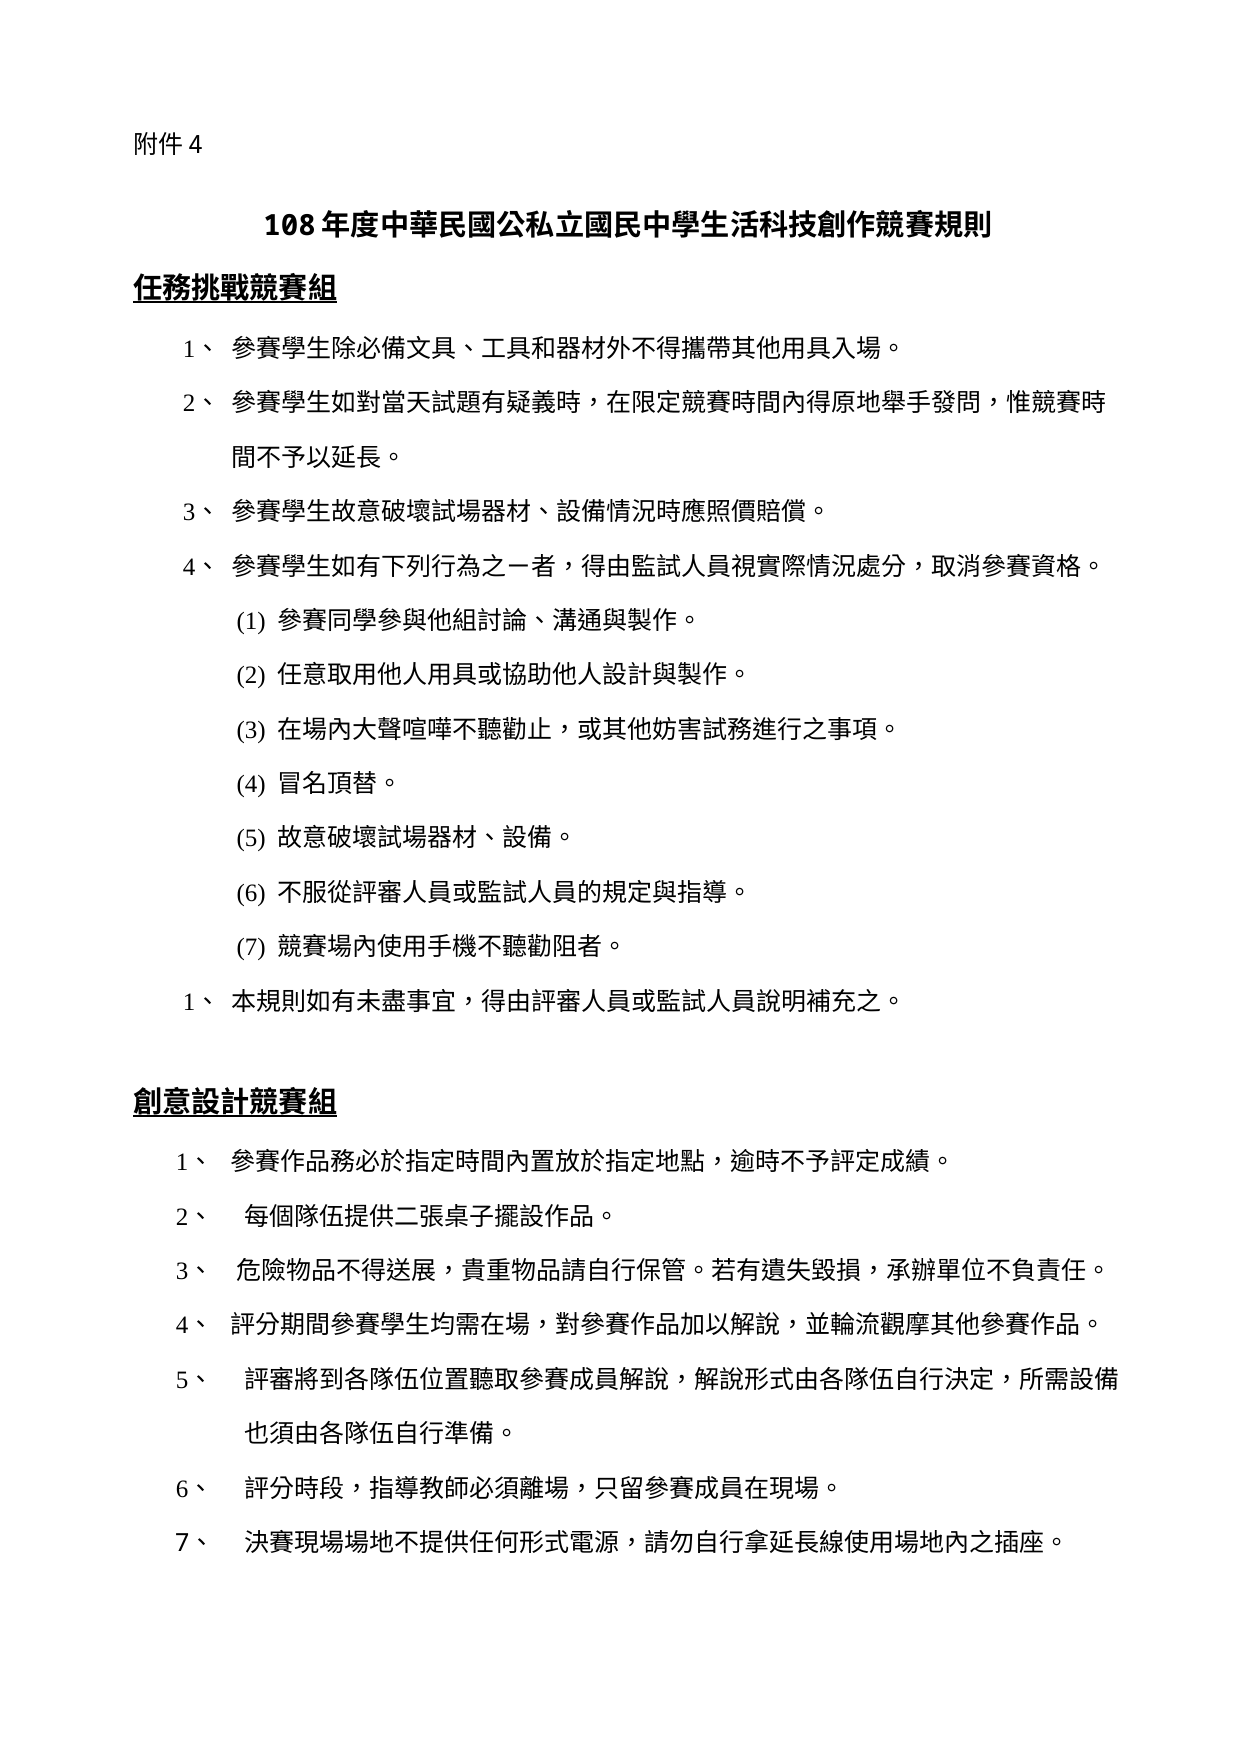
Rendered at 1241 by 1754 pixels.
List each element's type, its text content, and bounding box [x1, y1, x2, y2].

list 參賽學生故意破壞試場器材、設備情況時應照價賠償。 [201, 492, 1122, 528]
list 在場內大聲喧嘩不聽勸止，或其他妨害試務進行之事項。 [236, 709, 1122, 745]
list 決賽現場場地不提供任何形式電源，請勿自行拿延長線使用場地內之插座。 [194, 1522, 1122, 1559]
text 附件4 [133, 101, 1122, 163]
list 參賽學生如對當天試題有疑義時，在限定競賽時間內得原地舉手發問，惟競賽時間不予以延長。 [201, 383, 1122, 473]
text 創意設計競賽組 [133, 1078, 1122, 1121]
text 任務挑戰競賽組 [133, 265, 1122, 307]
list 參賽學生除必備文具、工具和器材外不得攜帶其他用具入場。 [201, 328, 1122, 365]
list 故意破壞試場器材、設備。 [236, 818, 1122, 854]
list 評審將到各隊伍位置聽取參賽成員解說，解說形式由各隊伍自行決定，所需設備也須由各隊伍自行準備。 [194, 1359, 1122, 1450]
list 競賽場內使用手機不聽勸阻者。 [236, 927, 1122, 963]
list 參賽學生如有下列行為之ㄧ者，得由監試人員視實際情況處分，取消參賽資格。 [201, 546, 1122, 582]
text 108年度中華民國公私立國民中學生活科技創作競賽規則 [133, 181, 1122, 244]
list 危險物品不得送展，貴重物品請自行保管。若有遺失毀損，承辦單位不負責任。 [194, 1251, 1122, 1287]
list 評分時段，指導教師必須離場，只留參賽成員在現場。 [194, 1468, 1122, 1504]
list 本規則如有未盡事宜，得由評審人員或監試人員說明補充之。 [201, 981, 1122, 1017]
list 參賽作品務必於指定時間內置放於指定地點，逾時不予評定成績。 [194, 1142, 1122, 1178]
list 每個隊伍提供二張桌子擺設作品。 [194, 1196, 1122, 1232]
list 參賽同學參與他組討論、溝通與製作。 [236, 600, 1122, 637]
list 冒名頂替。 [236, 763, 1122, 800]
list 任意取用他人用具或協助他人設計與製作。 [236, 655, 1122, 691]
list 評分期間參賽學生均需在場，對參賽作品加以解說，並輪流觀摩其他參賽作品。 [194, 1305, 1122, 1341]
list 不服從評審人員或監試人員的規定與指導。 [236, 872, 1122, 908]
